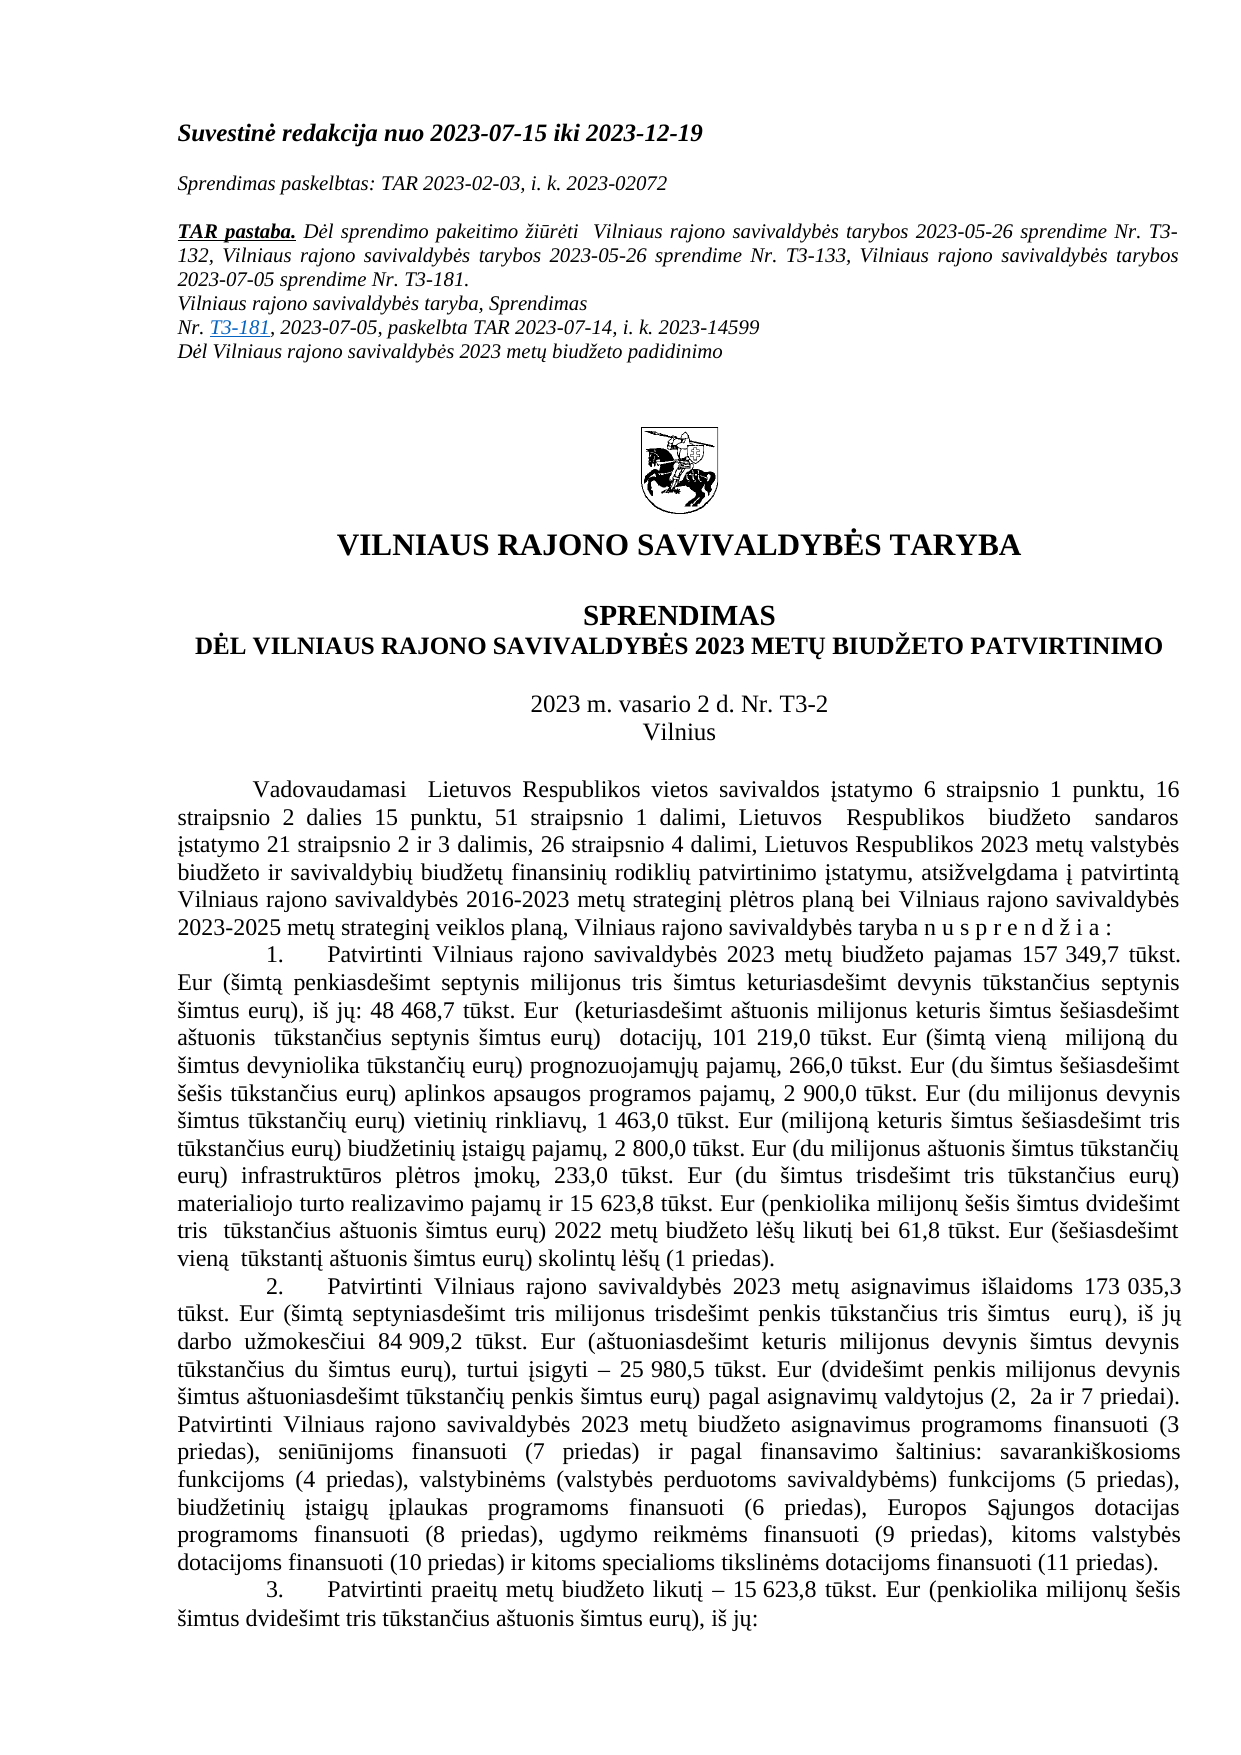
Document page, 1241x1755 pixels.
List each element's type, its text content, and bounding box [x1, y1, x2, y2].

text Sprendimas paskelbtas: TAR 2023-02-03, i. k. 2023-02072 [177, 171, 1181, 195]
text Vilnius [177, 717, 1181, 746]
text Vilniaus rajono savivaldybės taryba, Sprendimas [177, 291, 1181, 315]
text 3. Patvirtinti praeitų metų biudžeto likutį – 15 623,8 tūkst. Eur (penkiolika milijonų šešis šimtus dvidešimt tris tūkstančius aštuonis šimtus eurų), iš jų: [177, 1575, 1181, 1632]
text Suvestinė redakcija nuo 2023-07-15 iki 2023-12-19 [177, 118, 1181, 147]
text SPRENDIMAS [177, 598, 1181, 631]
text 2. Patvirtinti Vilniaus rajono savivaldybės 2023 metų asignavimus išlaidoms 173 035,3 tūkst. Eur (šimtą septyniasdešimt tris milijonus trisdešimt penkis tūkstančius tris šimtus eurų), iš jų darbo užmokesčiui 84 909,2 tūkst. Eur (aštuoniasdešimt keturis milijonus devynis šimtus devynis tūkstančius du šimtus eurų), turtui įsigyti – 25 980,5 tūkst. Eur (dvidešimt penkis milijonus devynis šimtus aštuoniasdešimt tūkstančių penkis šimtus eurų) pagal asignavimų valdytojus (2, 2a ir 7 priedai). Patvirtinti Vilniaus rajono savivaldybės 2023 metų biudžeto asignavimus programoms finansuoti (3 priedas), seniūnijoms finansuoti (7 priedas) ir pagal finansavimo šaltinius: savarankiškosioms funkcijoms (4 priedas), valstybinėms (valstybės perduotoms savivaldybėms) funkcijoms (5 priedas), biudžetinių įstaigų įplaukas programoms finansuoti (6 priedas), Europos Sąjungos dotacijas programoms finansuoti (8 priedas), ugdymo reikmėms finansuoti (9 priedas), kitoms valstybės dotacijoms finansuoti (10 priedas) ir kitoms specialioms tikslinėms dotacijoms finansuoti (11 priedas). [177, 1272, 1181, 1575]
text VILNIAUS RAJONO SAVIVALDYBĖS TARYBA [177, 526, 1181, 562]
text Nr. T3-181, 2023-07-05, paskelbta TAR 2023-07-14, i. k. 2023-14599 [177, 315, 1181, 339]
text TAR pastaba. Dėl sprendimo pakeitimo žiūrėti Vilniaus rajono savivaldybės tarybos 2023-05-26 sprendime Nr. T3-132, Vilniaus rajono savivaldybės tarybos 2023-05-26 sprendime Nr. T3-133, Vilniaus rajono savivaldybės tarybos 2023-07-05 sprendime Nr. T3-181. [177, 219, 1181, 291]
text DĖL VILNIAUS RAJONO SAVIVALDYBĖS 2023 METŲ BIUDŽETO PATVIRTINIMO [177, 631, 1181, 660]
text 2023 m. vasario 2 d. Nr. T3-2 [177, 689, 1181, 717]
text 1. Patvirtinti Vilniaus rajono savivaldybės 2023 metų biudžeto pajamas 157 349,7 tūkst. Eur (šimtą penkiasdešimt septynis milijonus tris šimtus keturiasdešimt devynis tūkstančius septynis šimtus eurų), iš jų: 48 468,7 tūkst. Eur (keturiasdešimt aštuonis milijonus keturis šimtus šešiasdešimt aštuonis tūkstančius septynis šimtus eurų) dotacijų, 101 219,0 tūkst. Eur (šimtą vieną milijoną du šimtus devyniolika tūkstančių eurų) prognozuojamųjų pajamų, 266,0 tūkst. Eur (du šimtus šešiasdešimt šešis tūkstančius eurų) aplinkos apsaugos programos pajamų, 2 900,0 tūkst. Eur (du milijonus devynis šimtus tūkstančių eurų) vietinių rinkliavų, 1 463,0 tūkst. Eur (milijoną keturis šimtus šešiasdešimt tris tūkstančius eurų) biudžetinių įstaigų pajamų, 2 800,0 tūkst. Eur (du milijonus aštuonis šimtus tūkstančių eurų) infrastruktūros plėtros įmokų, 233,0 tūkst. Eur (du šimtus trisdešimt tris tūkstančius eurų) materialiojo turto realizavimo pajamų ir 15 623,8 tūkst. Eur (penkiolika milijonų šešis šimtus dvidešimt tris tūkstančius aštuonis šimtus eurų) 2022 metų biudžeto lėšų likutį bei 61,8 tūkst. Eur (šešiasdešimt vieną tūkstantį aštuonis šimtus eurų) skolintų lėšų (1 priedas). [177, 941, 1181, 1272]
text Dėl Vilniaus rajono savivaldybės 2023 metų biudžeto padidinimo [177, 339, 1181, 363]
text Vadovaudamasi Lietuvos Respublikos vietos savivaldos įstatymo 6 straipsnio 1 punktu, 16 straipsnio 2 dalies 15 punktu, 51 straipsnio 1 dalimi, Lietuvos Respublikos biudžeto sandaros įstatymo 21 straipsnio 2 ir 3 dalimis, 26 straipsnio 4 dalimi, Lietuvos Respublikos 2023 metų valstybės biudžeto ir savivaldybių biudžetų finansinių rodiklių patvirtinimo įstatymu, atsižvelgdama į patvirtintą Vilniaus rajono savivaldybės 2016-2023 metų strateginį plėtros planą bei Vilniaus rajono savivaldybės 2023-2025 metų strateginį veiklos planą, Vilniaus rajono savivaldybės taryba n u s p r e n d ž i a : [177, 775, 1181, 941]
